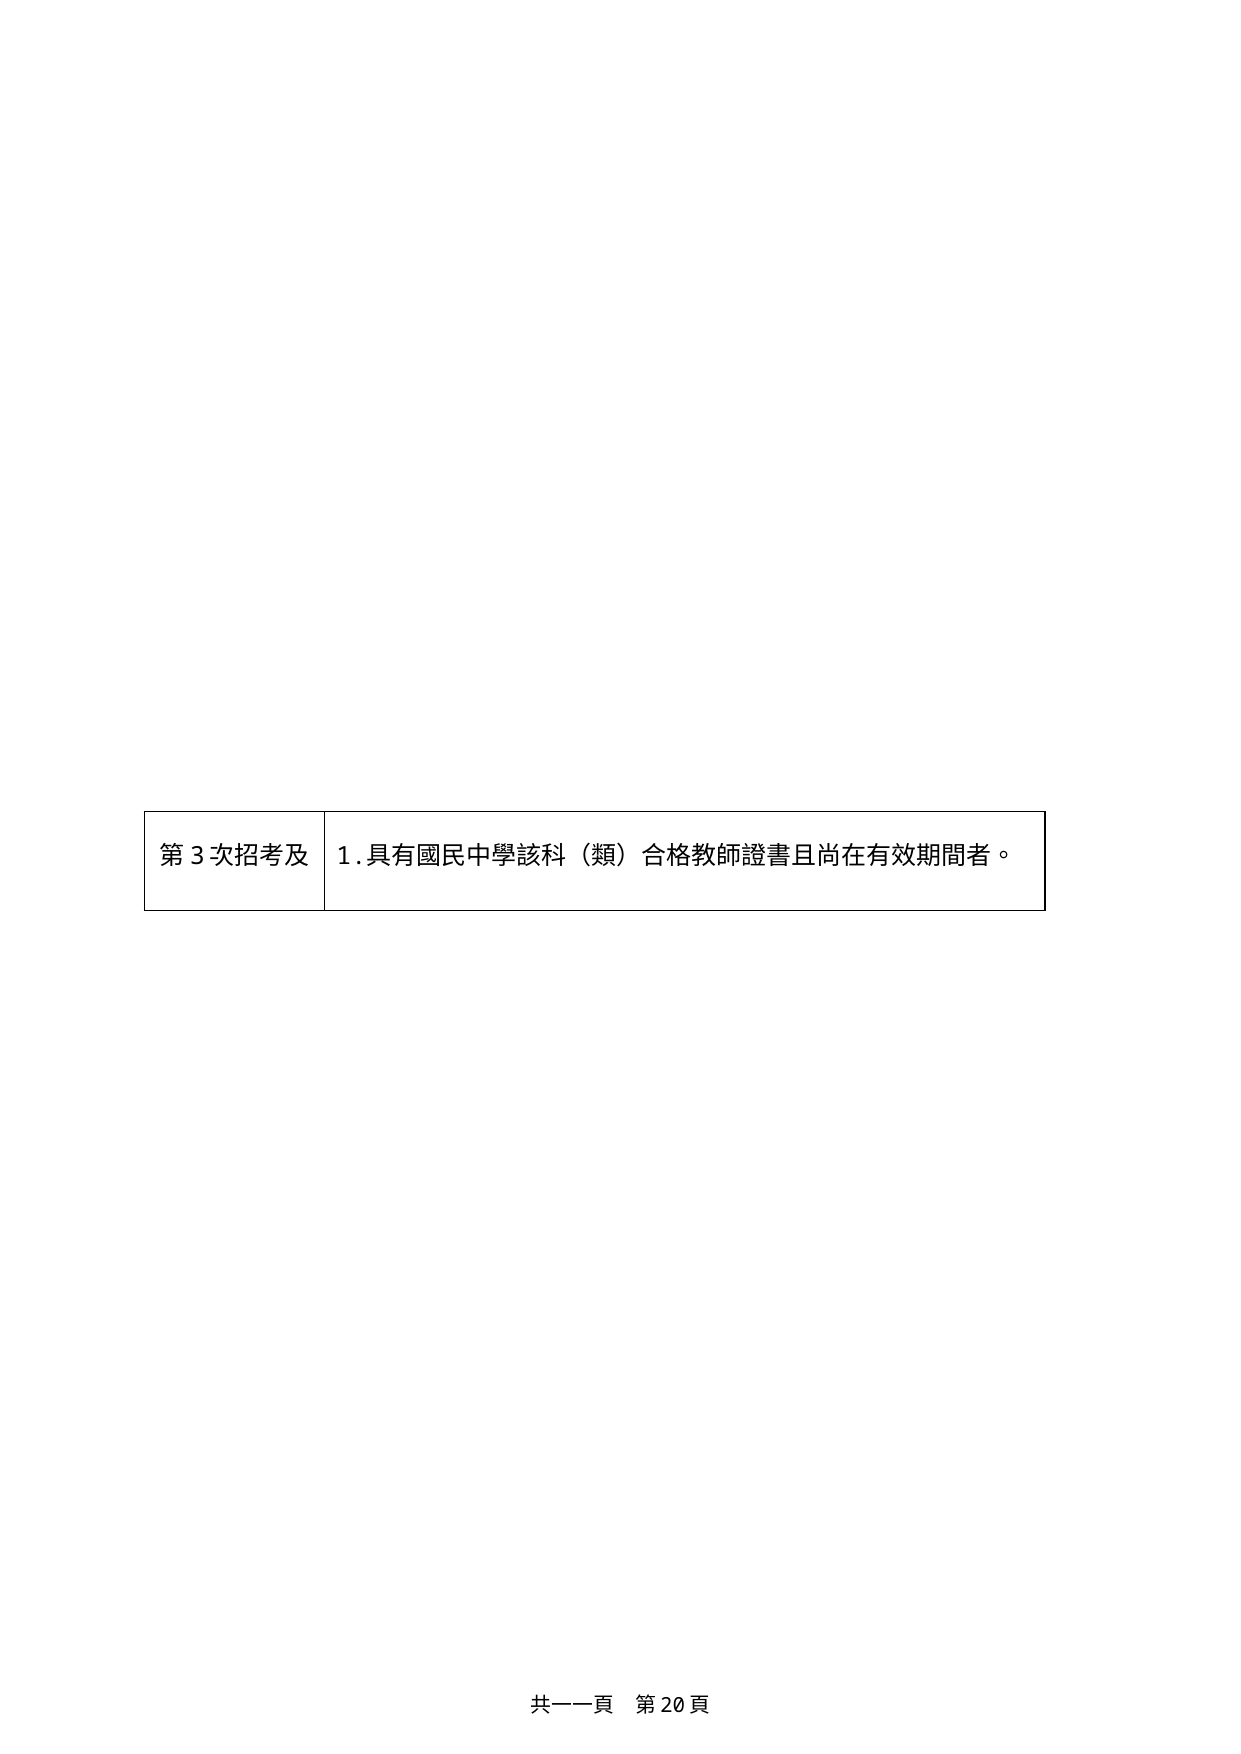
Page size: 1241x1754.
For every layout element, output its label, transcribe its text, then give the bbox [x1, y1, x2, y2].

table_cell 第3次招考及 [145, 812, 324, 909]
table_cell 1.具有國民中學該科（類）合格教師證書且尚在有效期間者。 [325, 812, 1044, 909]
